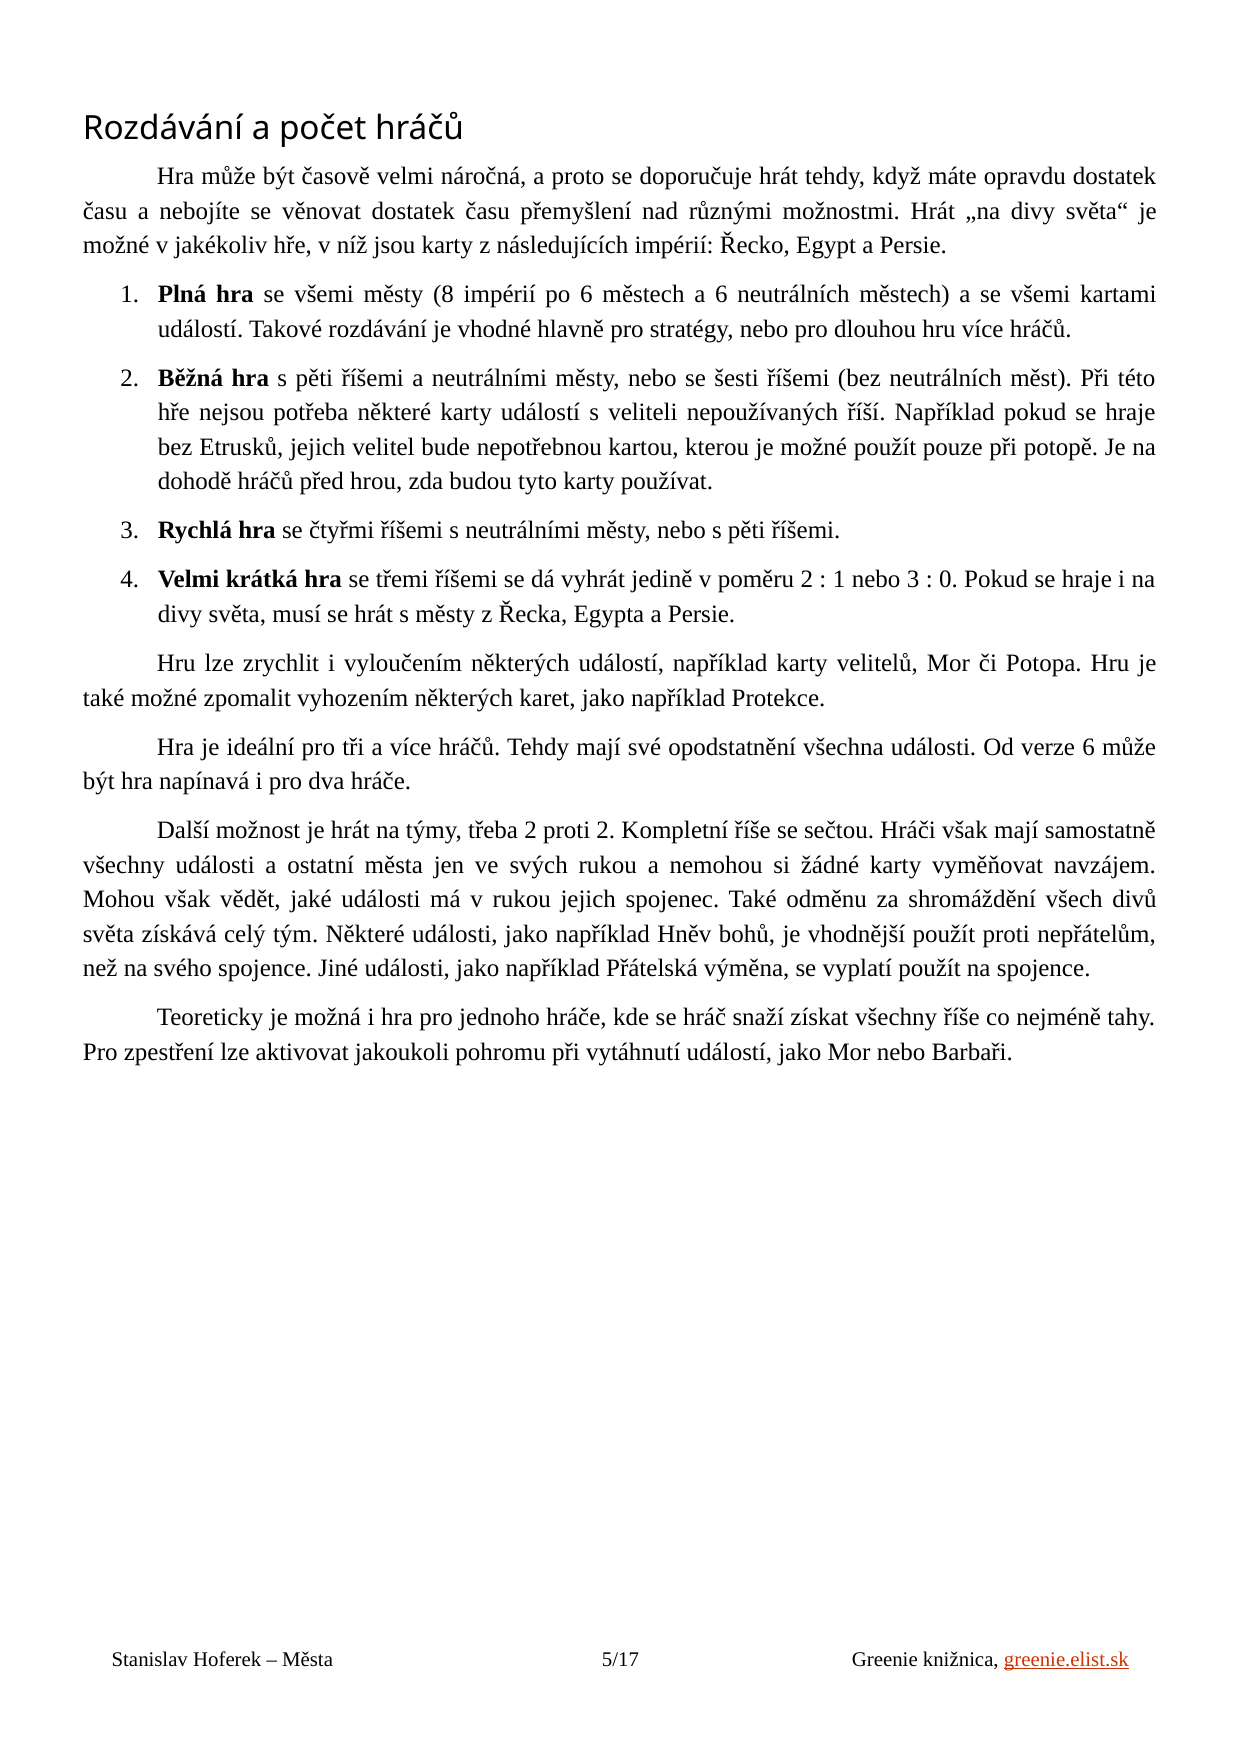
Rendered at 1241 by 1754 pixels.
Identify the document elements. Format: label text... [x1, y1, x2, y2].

subtitle Rozdávání a počet hráčů [83, 103, 1157, 149]
list Velmi krátká hra se třemi říšemi se dá vyhrát jedině v poměru 2 : 1 nebo 3 : 0. Pokud se hraje i na divy světa, musí se hrát s městy z Řecka, Egypta a Persie. [120, 564, 1157, 628]
list Rychlá hra se čtyřmi říšemi s neutrálními městy, nebo s pěti říšemi. [120, 516, 1157, 544]
text Teoreticky je možná i hra pro jednoho hráče, kde se hráč snaží získat všechny říše co nejméně tahy. Pro zpestření lze aktivovat jakoukoli pohromu při vytáhnutí událostí, jako Mor nebo Barbaři. [83, 1002, 1157, 1065]
text Další možnost je hrát na týmy, třeba 2 proti 2. Kompletní říše se sečtou. Hráči však mají samostatně všechny události a ostatní města jen ve svých rukou a nemohou si žádné karty vyměňovat navzájem. Mohou však vědět, jaké události má v rukou jejich spojenec. Také odměnu za shromáždění všech divů světa získává celý tým. Některé události, jako například Hněv bohů, je vhodnější použít proti nepřátelům, než na svého spojence. Jiné události, jako například Přátelská výměna, se vyplatí použít na spojence. [83, 815, 1157, 982]
text Hra může být časově velmi náročná, a proto se doporučuje hrát tehdy, když máte opravdu dostatek času a nebojíte se věnovat dostatek času přemyšlení nad různými možnostmi. Hrát „na divy světa“ je možné v jakékoliv hře, v níž jsou karty z následujících impérií: Řecko, Egypt a Persie. [83, 161, 1157, 259]
text Hra je ideální pro tři a více hráčů. Tehdy mají své opodstatnění všechna události. Od verze 6 může být hra napínavá i pro dva hráče. [83, 732, 1157, 795]
text Hru lze zrychlit i vyloučením některých událostí, například karty velitelů, Mor či Potopa. Hru je také možné zpomalit vyhozením některých karet, jako například Protekce. [83, 648, 1157, 711]
list Běžná hra s pěti říšemi a neutrálními městy, nebo se šesti říšemi (bez neutrálních měst). Při této hře nejsou potřeba některé karty událostí s veliteli nepoužívaných říší. Například pokud se hraje bez Etrusků, jejich velitel bude nepotřebnou kartou, kterou je možné použít pouze při potopě. Je na dohodě hráčů před hrou, zda budou tyto karty používat. [120, 363, 1157, 495]
list Plná hra se všemi městy (8 impérií po 6 městech a 6 neutrálních městech) a se všemi kartami událostí. Takové rozdávání je vhodné hlavně pro stratégy, nebo pro dlouhou hru více hráčů. [120, 279, 1157, 343]
